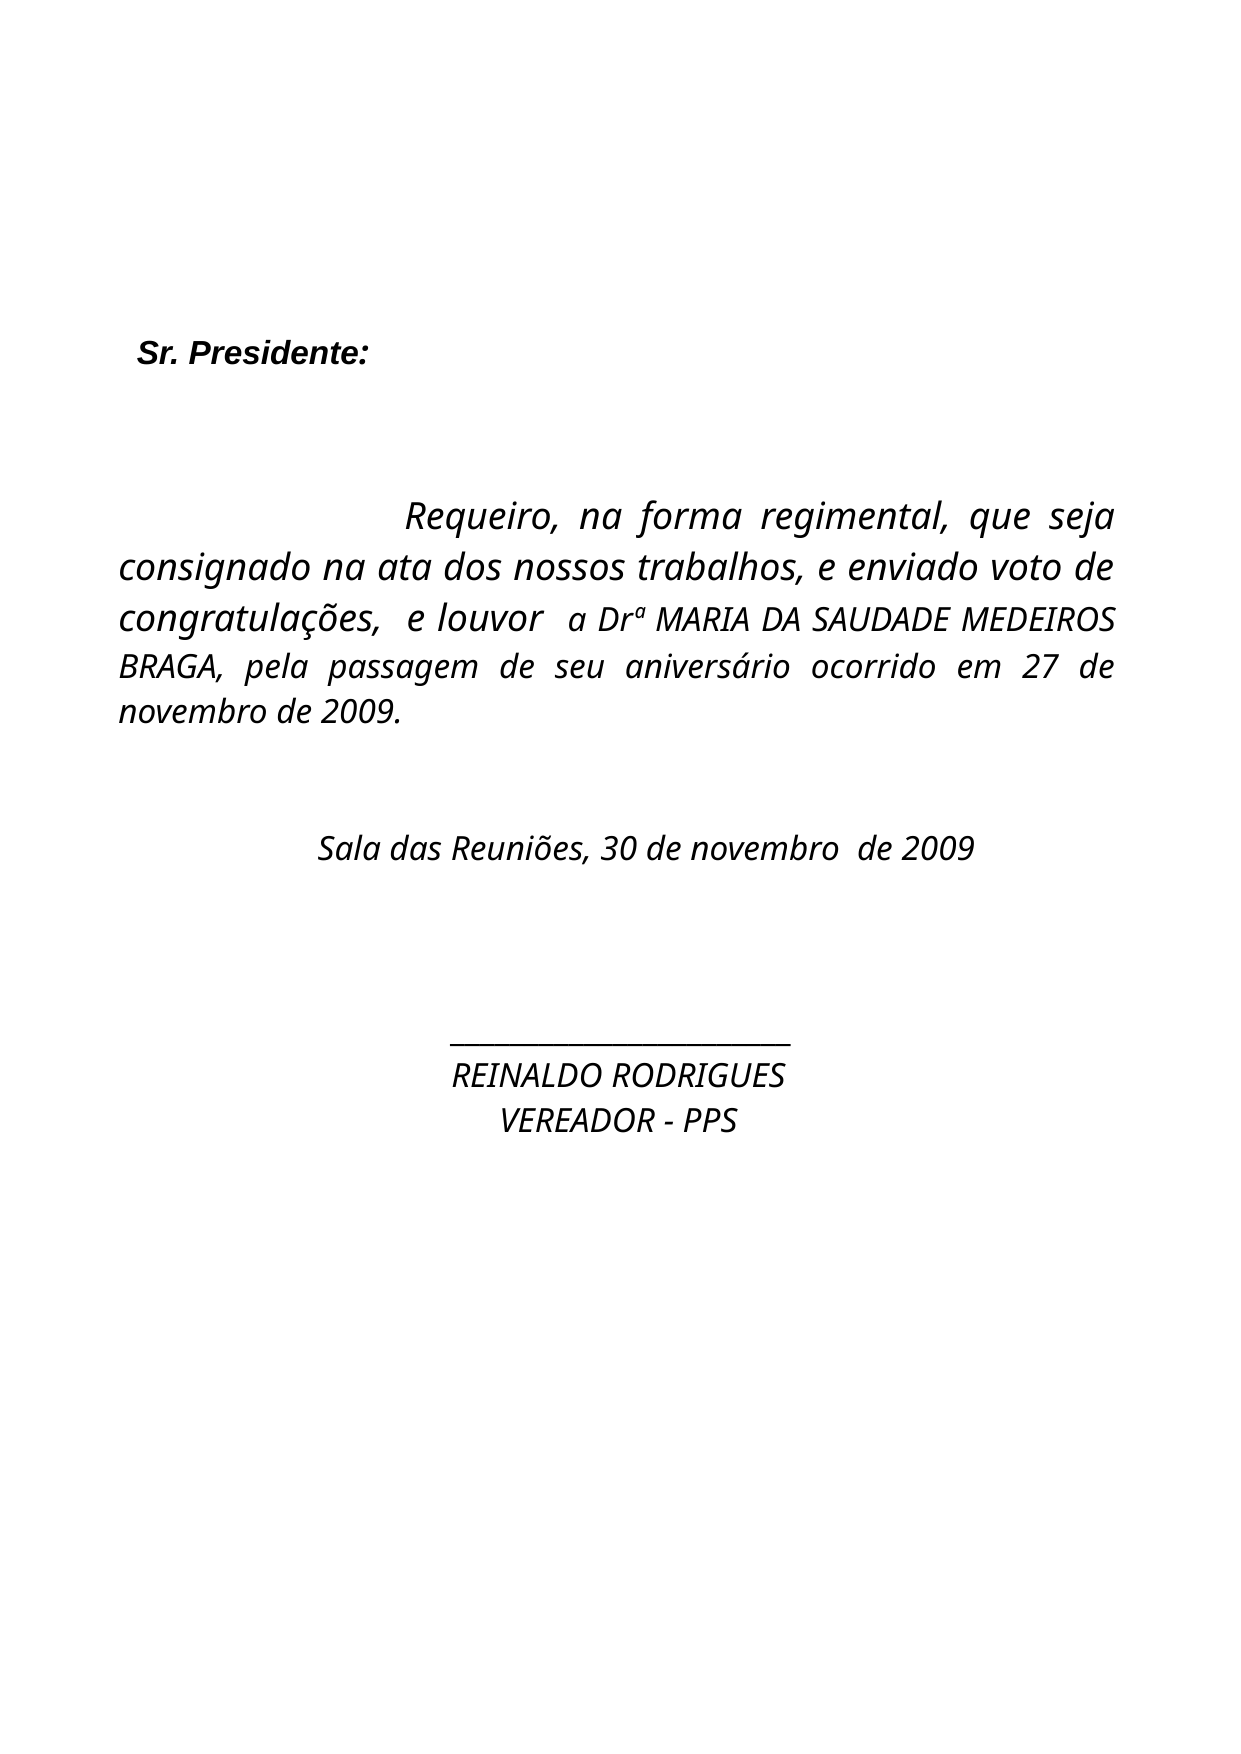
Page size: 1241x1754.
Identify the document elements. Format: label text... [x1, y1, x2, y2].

text REINALDO RODRIGUES [118, 1051, 1122, 1097]
text VEREADOR - PPS [118, 1097, 1122, 1142]
text _______________________ [118, 1006, 1122, 1051]
text Requeiro, na forma regimental, que seja consignado na ata dos nossos trabalhos, e enviado voto de congratulações, e louvor a Drª MARIA DA SAUDADE MEDEIROS BRAGA, pela passagem de seu aniversário ocorrido em 27 de novembro de 2009. [118, 489, 1120, 733]
subtitle Sala das Reuniões, 30 de novembro de 2009 [118, 824, 1122, 870]
text Sr. Presidente: [118, 329, 1122, 374]
